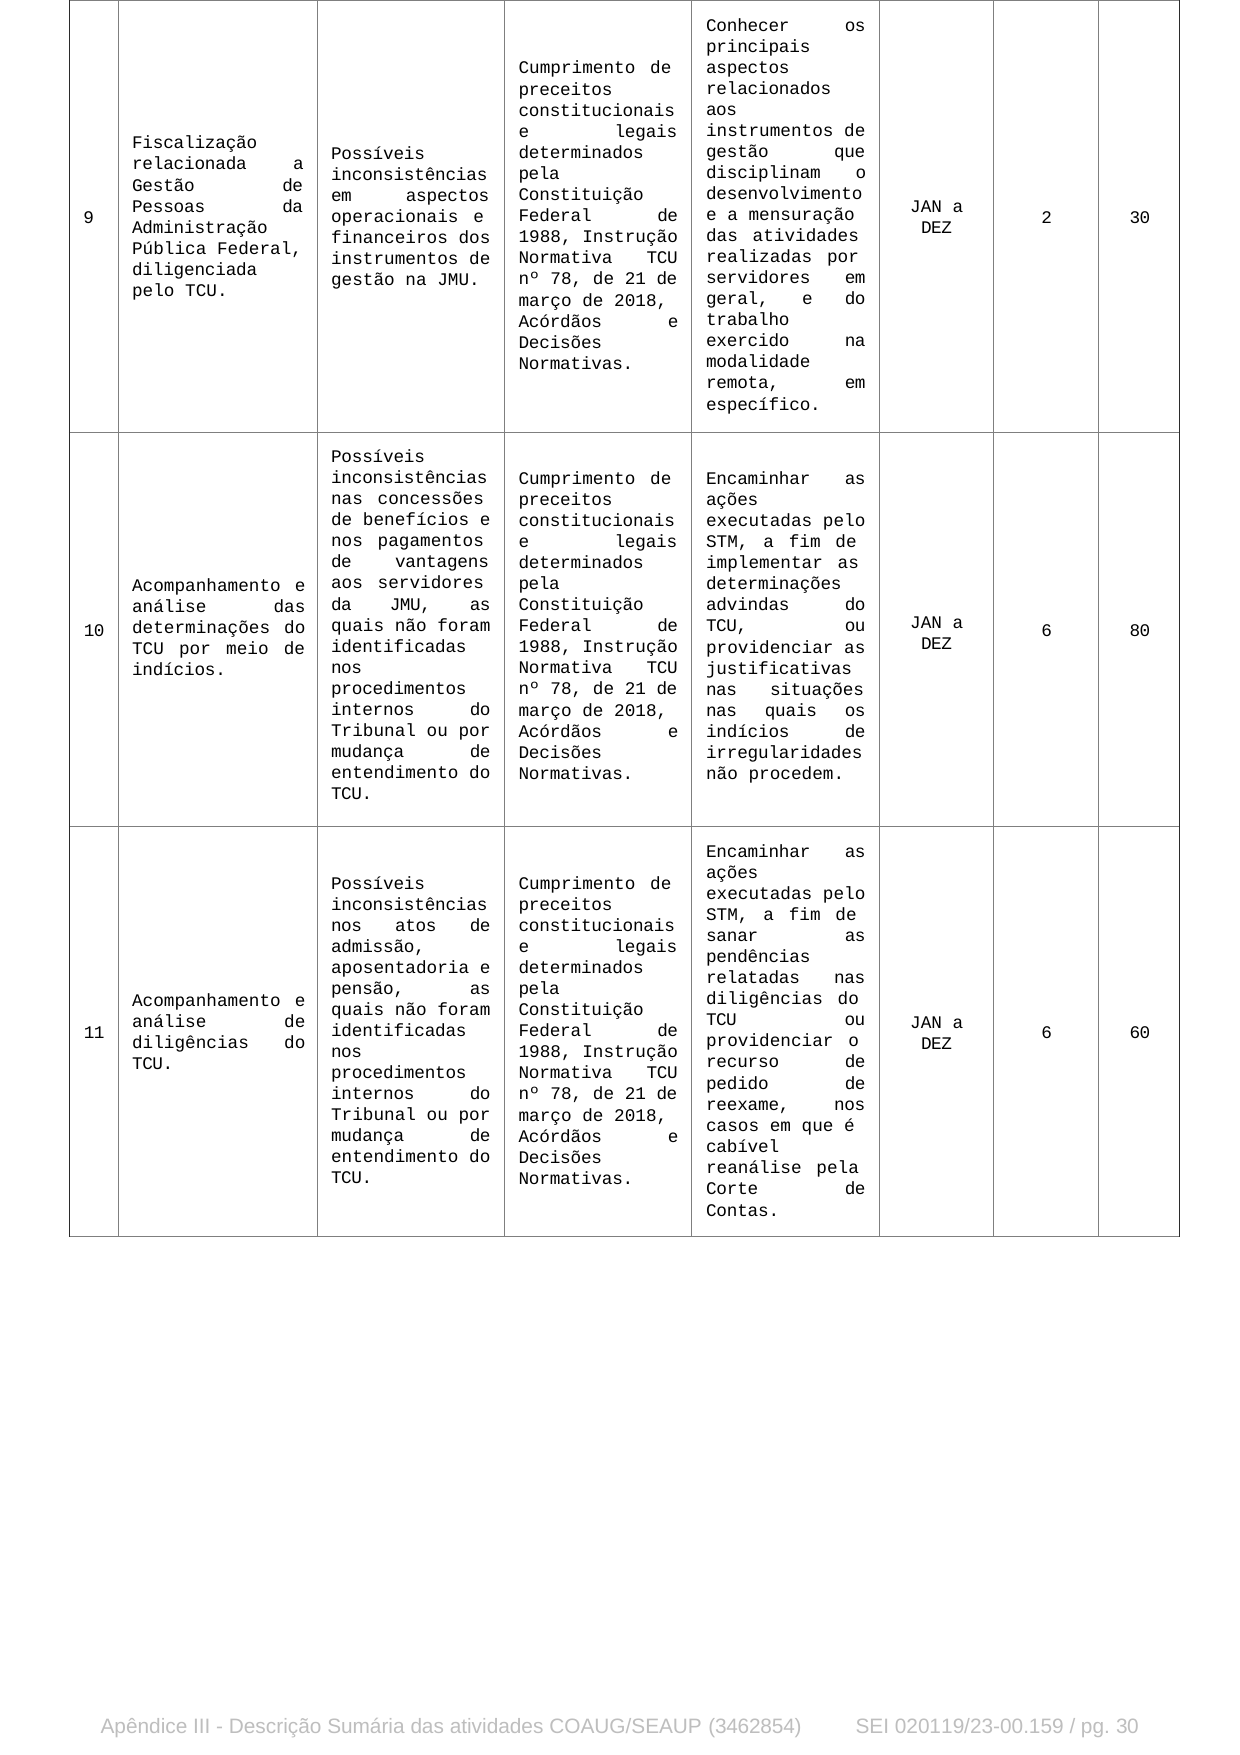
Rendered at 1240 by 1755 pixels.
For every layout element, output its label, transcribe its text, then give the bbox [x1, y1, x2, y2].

table_cell Possíveis inconsistências nas concessões de benefícios e nos pagamentos de vantagens aos servidores da JMU, as quais não foram identificadas nos procedimentos internos do Tribunal ou por mudança de entendimento do TCU. [318, 433, 504, 826]
table_cell 6 [994, 827, 1098, 1236]
table_header Cumprimento de preceitos constitucionais e legais determinados pela Constituição Federal de 1988, Instrução Normativa TCU nº 78, de 21 de março de 2018, Acórdãos e Decisões Normativas. [505, 1, 691, 432]
table_header 2 [994, 1, 1098, 432]
table_cell JAN a DEZ [880, 433, 993, 826]
table_cell Acompanhamento e análise de diligências do TCU. [119, 827, 317, 1236]
table_cell 60 [1099, 827, 1179, 1236]
table_header Fiscalização relacionada a Gestão de Pessoas da Administração Pública Federal, diligenciada pelo TCU. [119, 1, 317, 432]
table_header 30 [1099, 1, 1179, 432]
table_cell Encaminhar as ações executadas pelo STM, a fim de sanar as pendências relatadas nas diligências do TCU ou providenciar o recurso de pedido de reexame, nos casos em que é cabível reanálise pela Corte de Contas. [692, 827, 879, 1236]
table_cell JAN a DEZ [880, 827, 993, 1236]
table_cell Acompanhamento e análise das determinações do TCU por meio de indícios. [119, 433, 317, 826]
table_cell Cumprimento de preceitos constitucionais e legais determinados pela Constituição Federal de 1988, Instrução Normativa TCU nº 78, de 21 de março de 2018, Acórdãos e Decisões Normativas. [505, 433, 691, 826]
table_cell 6 [994, 433, 1098, 826]
table_header Possíveis inconsistências em aspectos operacionais e financeiros dos instrumentos de gestão na JMU. [318, 1, 504, 432]
table_cell 80 [1099, 433, 1179, 826]
table_header JAN a DEZ [880, 1, 993, 432]
table_header Conhecer os principais aspectos relacionados aos instrumentos de gestão que disciplinam o desenvolvimento e a mensuração das atividades realizadas por servidores em geral, e do trabalho exercido na modalidade remota, em específico. [692, 1, 879, 432]
table_cell 11 [70, 827, 118, 1236]
table_cell 10 [70, 433, 118, 826]
table_header 9 [70, 1, 118, 432]
table_cell Possíveis inconsistências nos atos de admissão, aposentadoria e pensão, as quais não foram identificadas nos procedimentos internos do Tribunal ou por mudança de entendimento do TCU. [318, 827, 504, 1236]
table_cell Cumprimento de preceitos constitucionais e legais determinados pela Constituição Federal de 1988, Instrução Normativa TCU nº 78, de 21 de março de 2018, Acórdãos e Decisões Normativas. [505, 827, 691, 1236]
table_cell Encaminhar as ações executadas pelo STM, a fim de implementar as determinações advindas do TCU, ou providenciar as justificativas nas situações nas quais os indícios de irregularidades não procedem. [692, 433, 879, 826]
